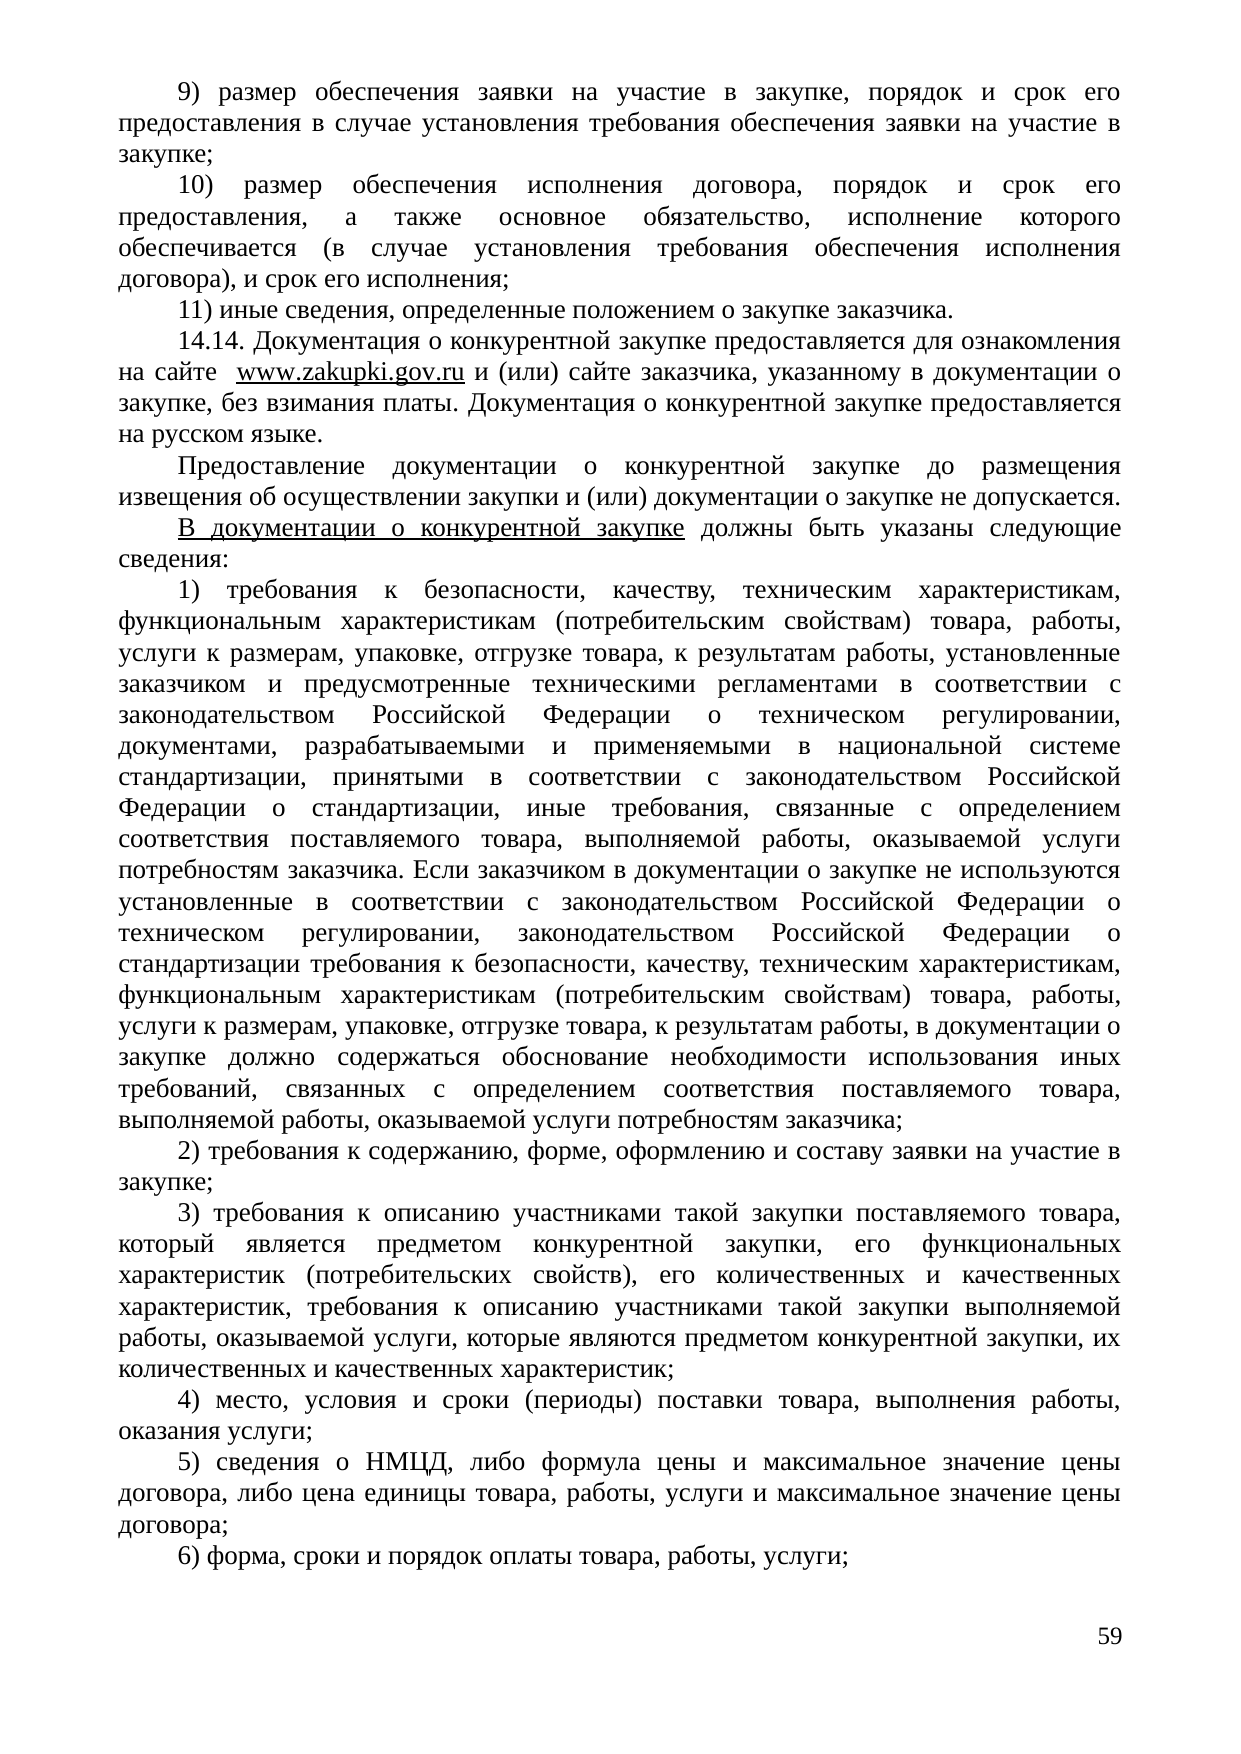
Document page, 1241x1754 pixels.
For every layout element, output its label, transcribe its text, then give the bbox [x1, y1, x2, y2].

text 11) иные сведения, определенные положением о закупке заказчика. [118, 293, 1122, 324]
text 3) требования к описанию участниками такой закупки поставляемого товара, который является предметом конкурентной закупки, его функциональных характеристик (потребительских свойств), его количественных и качественных характеристик, требования к описанию участниками такой закупки выполняемой работы, оказываемой услуги, которые являются предметом конкурентной закупки, их количественных и качественных характеристик; [118, 1196, 1122, 1383]
text 1) требования к безопасности, качеству, техническим характеристикам, функциональным характеристикам (потребительским свойствам) товара, работы, услуги к размерам, упаковке, отгрузке товара, к результатам работы, установленные заказчиком и предусмотренные техническими регламентами в соответствии с законодательством Российской Федерации о техническом регулировании, документами, разрабатываемыми и применяемыми в национальной системе стандартизации, принятыми в соответствии с законодательством Российской Федерации о стандартизации, иные требования, связанные с определением соответствия поставляемого товара, выполняемой работы, оказываемой услуги потребностям заказчика. Если заказчиком в документации о закупке не используются установленные в соответствии с законодательством Российской Федерации о техническом регулировании, законодательством Российской Федерации о стандартизации требования к безопасности, качеству, техническим характеристикам, функциональным характеристикам (потребительским свойствам) товара, работы, услуги к размерам, упаковке, отгрузке товара, к результатам работы, в документации о закупке должно содержаться обоснование необходимости использования иных требований, связанных с определением соответствия поставляемого товара, выполняемой работы, оказываемой услуги потребностям заказчика; [118, 573, 1122, 1134]
text 9) размер обеспечения заявки на участие в закупке, порядок и срок его предоставления в случае установления требования обеспечения заявки на участие в закупке; [118, 75, 1122, 168]
text В документации о конкурентной закупке должны быть указаны следующие сведения: [118, 511, 1122, 573]
text 5) сведения о НМЦД, либо формула цены и максимальное значение цены договора, либо цена единицы товара, работы, услуги и максимальное значение цены договора; [118, 1445, 1122, 1539]
text 6) форма, сроки и порядок оплаты товара, работы, услуги; [118, 1539, 1122, 1570]
text Предоставление документации о конкурентной закупке до размещения извещения об осуществлении закупки и (или) документации о закупке не допускается. [118, 449, 1122, 511]
text 14.14. Документация о конкурентной закупке предоставляется для ознакомления на сайте www.zakupki.gov.ru и (или) сайте заказчика, указанному в документации о закупке, без взимания платы. Документация о конкурентной закупке предоставляется на русском языке. [118, 324, 1122, 449]
text 10) размер обеспечения исполнения договора, порядок и срок его предоставления, а также основное обязательство, исполнение которого обеспечивается (в случае установления требования обеспечения исполнения договора), и срок его исполнения; [118, 168, 1122, 293]
text 4) место, условия и сроки (периоды) поставки товара, выполнения работы, оказания услуги; [118, 1383, 1122, 1445]
text 2) требования к содержанию, форме, оформлению и составу заявки на участие в закупке; [118, 1134, 1122, 1196]
